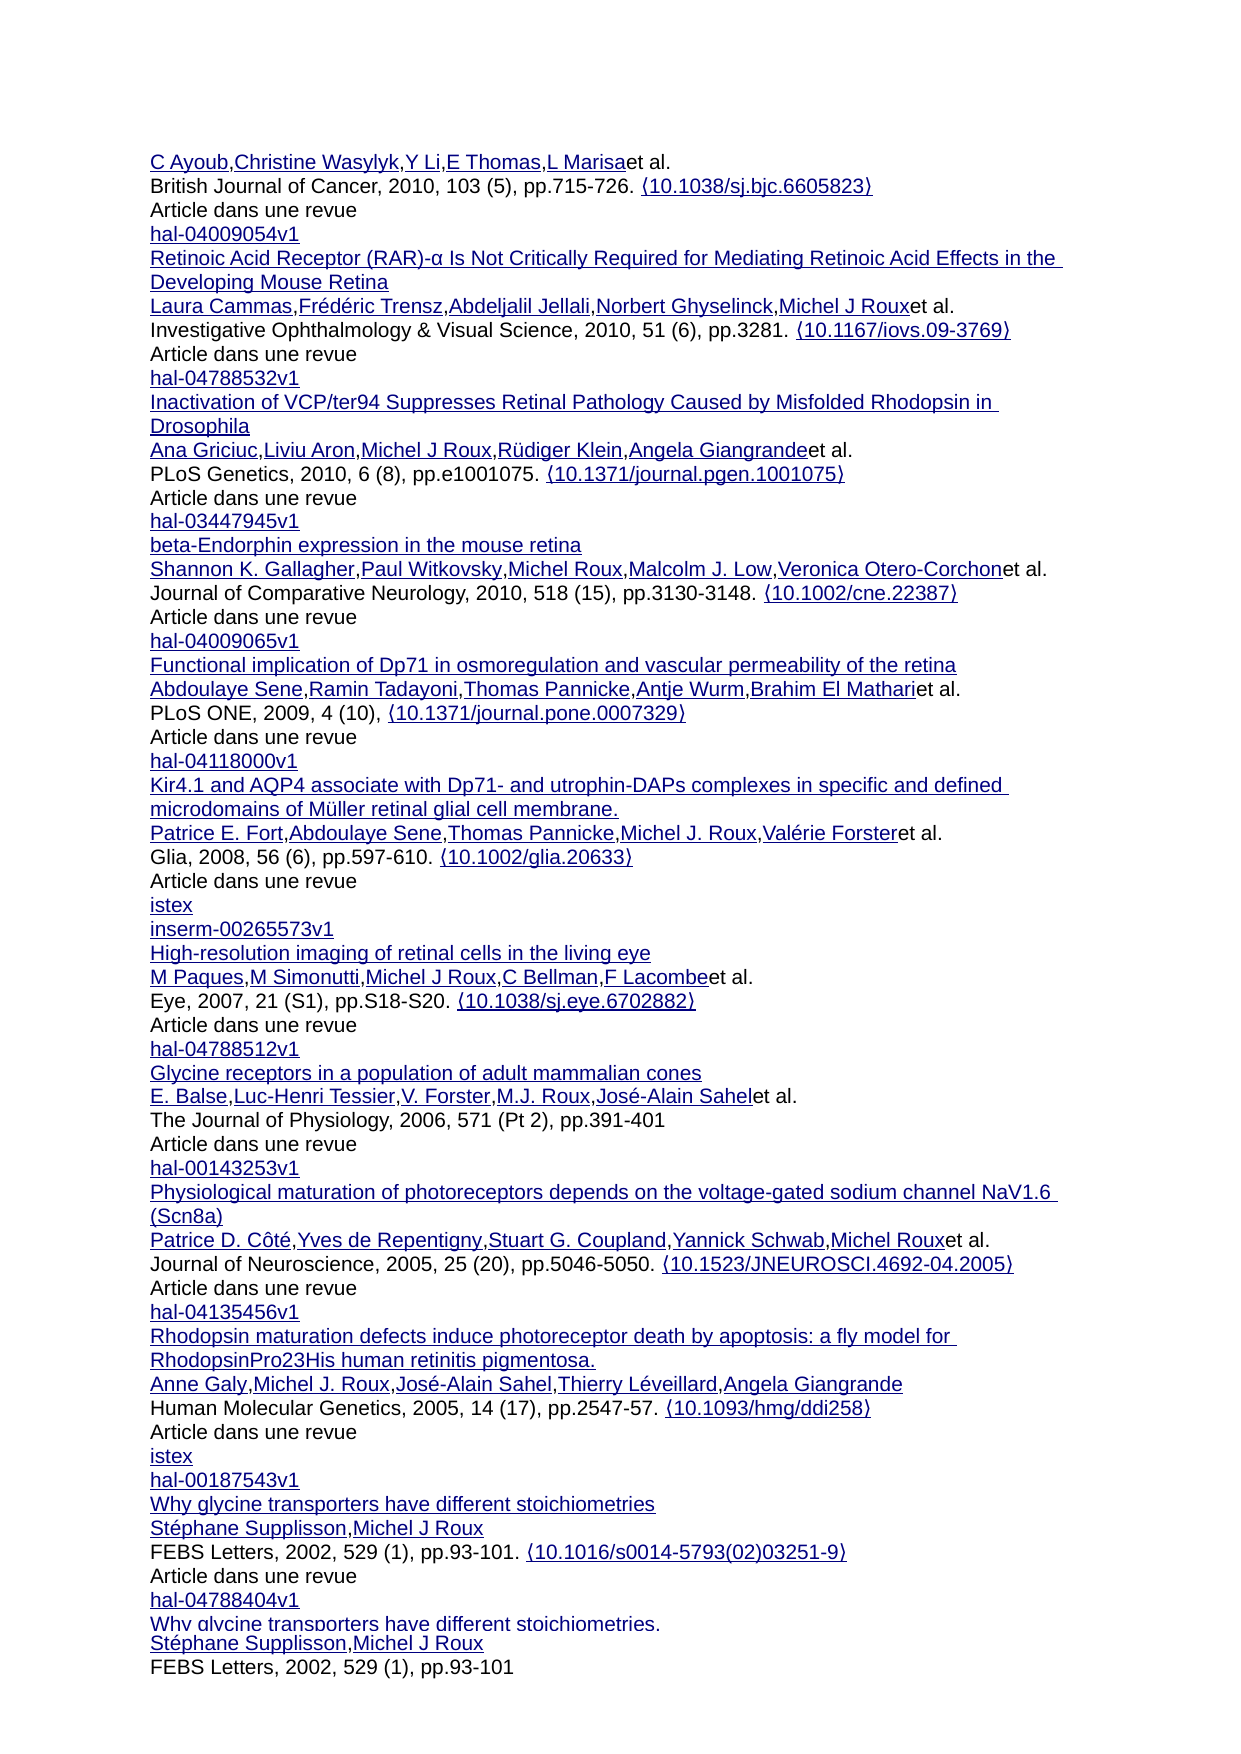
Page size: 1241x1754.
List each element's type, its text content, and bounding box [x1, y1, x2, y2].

table_cell Retinoic Acid Receptor (RAR)-α Is Not Critically Required for Mediating Retinoic Acid Effects in the Developing Mouse Retina Laura Cammas,Frédéric Trensz,Abdeljalil Jellali,Norbert Ghyselinck,Michel J Rouxet al. Investigative Ophthalmology & Visual Science, 2010, 51 (6), pp.3281. ⟨10.1167/iovs.09-3769⟩ Article dans une revue hal-04788532v1 [150, 246, 1090, 389]
table_cell Functional implication of Dp71 in osmoregulation and vascular permeability of the retina Abdoulaye Sene,Ramin Tadayoni,Thomas Pannicke,Antje Wurm,Brahim El Mathariet al. PLoS ONE, 2009, 4 (10), ⟨10.1371/journal.pone.0007329⟩ Article dans une revue hal-04118000v1 [150, 653, 1090, 773]
table_cell Why glycine transporters have different stoichiometries. Stéphane Supplisson,Michel J Roux FEBS Letters, 2002, 529 (1), pp.93-101 [150, 1611, 1090, 1679]
table_cell beta-Endorphin expression in the mouse retina Shannon K. Gallagher,Paul Witkovsky,Michel Roux,Malcolm J. Low,Veronica Otero-Corchonet al. Journal of Comparative Neurology, 2010, 518 (15), pp.3130-3148. ⟨10.1002/cne.22387⟩ Article dans une revue hal-04009065v1 [150, 533, 1090, 653]
table_cell Glycine receptors in a population of adult mammalian cones E. Balse,Luc-Henri Tessier,V. Forster,M.J. Roux,José-Alain Sahelet al. The Journal of Physiology, 2006, 571 (Pt 2), pp.391-401 Article dans une revue hal-00143253v1 [150, 1060, 1090, 1180]
table_cell Inactivation of VCP/ter94 Suppresses Retinal Pathology Caused by Misfolded Rhodopsin in Drosophila Ana Griciuc,Liviu Aron,Michel J Roux,Rüdiger Klein,Angela Giangrandeet al. PLoS Genetics, 2010, 6 (8), pp.e1001075. ⟨10.1371/journal.pgen.1001075⟩ Article dans une revue hal-03447945v1 [150, 390, 1090, 533]
table_cell Rhodopsin maturation defects induce photoreceptor death by apoptosis: a fly model for RhodopsinPro23His human retinitis pigmentosa. Anne Galy,Michel J. Roux,José-Alain Sahel,Thierry Léveillard,Angela Giangrande Human Molecular Genetics, 2005, 14 (17), pp.2547-57. ⟨10.1093/hmg/ddi258⟩ Article dans une revue istex hal-00187543v1 [150, 1324, 1090, 1492]
table_cell Physiological maturation of photoreceptors depends on the voltage-gated sodium channel NaV1.6 (Scn8a) Patrice D. Côté,Yves de Repentigny,Stuart G. Coupland,Yannick Schwab,Michel Rouxet al. Journal of Neuroscience, 2005, 25 (20), pp.5046-5050. ⟨10.1523/JNEUROSCI.4692-04.2005⟩ Article dans une revue hal-04135456v1 [150, 1180, 1090, 1324]
table_cell High-resolution imaging of retinal cells in the living eye M Paques,M Simonutti,Michel J Roux,C Bellman,F Lacombeet al. Eye, 2007, 21 (S1), pp.S18-S20. ⟨10.1038/sj.eye.6702882⟩ Article dans une revue hal-04788512v1 [150, 941, 1090, 1060]
table_cell Kir4.1 and AQP4 associate with Dp71- and utrophin-DAPs complexes in specific and defined microdomains of Müller retinal glial cell membrane. Patrice E. Fort,Abdoulaye Sene,Thomas Pannicke,Michel J. Roux,Valérie Forsteret al. Glia, 2008, 56 (6), pp.597-610. ⟨10.1002/glia.20633⟩ Article dans une revue istex inserm-00265573v1 [150, 773, 1090, 941]
table_cell Why glycine transporters have different stoichiometries Stéphane Supplisson,Michel J Roux FEBS Letters, 2002, 529 (1), pp.93-101. ⟨10.1016/s0014-5793(02)03251-9⟩ Article dans une revue hal-04788404v1 [150, 1492, 1090, 1611]
table_cell C Ayoub,Christine Wasylyk,Y Li,E Thomas,L Marisaet al. British Journal of Cancer, 2010, 103 (5), pp.715-726. ⟨10.1038/sj.bjc.6605823⟩ Article dans une revue hal-04009054v1 [150, 150, 1090, 246]
